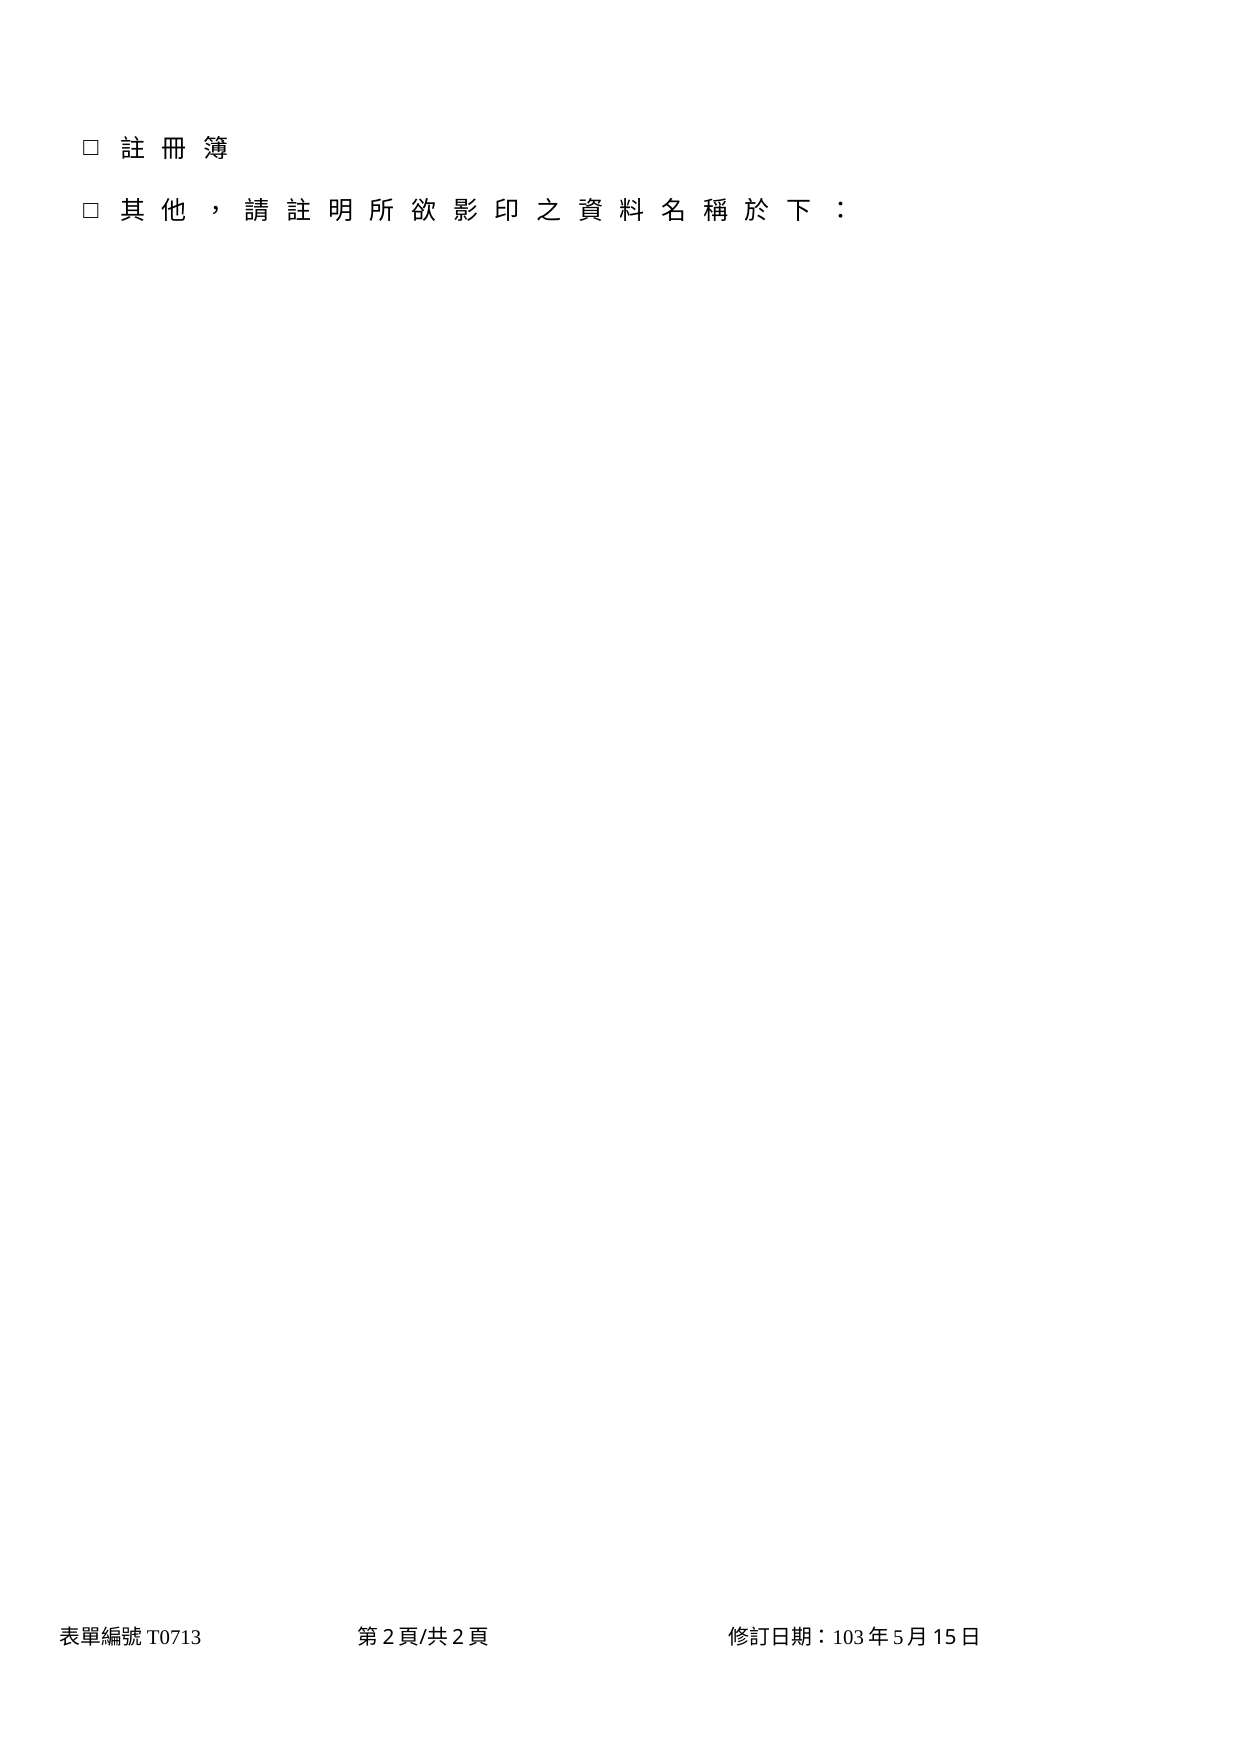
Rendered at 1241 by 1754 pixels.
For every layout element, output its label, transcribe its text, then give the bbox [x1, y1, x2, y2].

text □其他，請註明所欲影印之資料名稱於下： [70, 167, 1111, 229]
text □註冊簿 [70, 104, 1111, 167]
